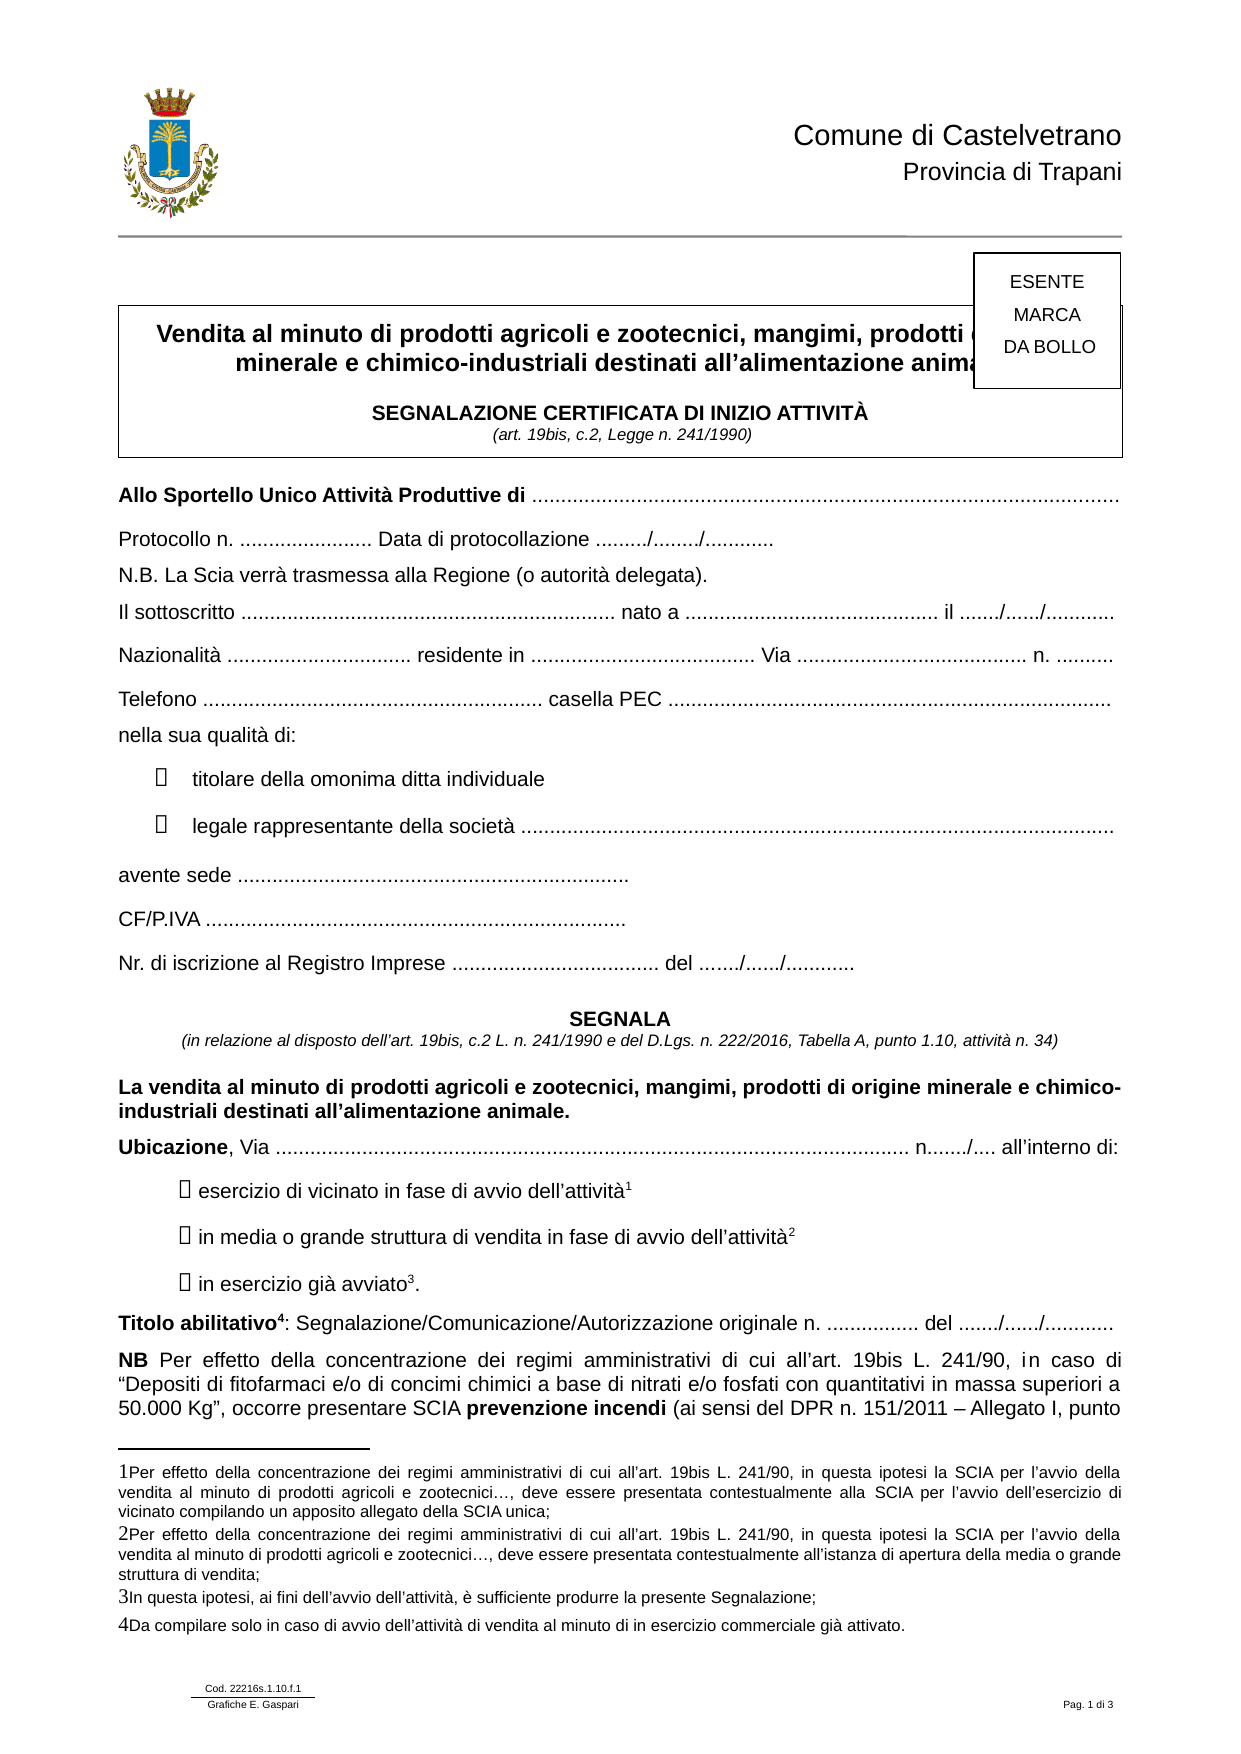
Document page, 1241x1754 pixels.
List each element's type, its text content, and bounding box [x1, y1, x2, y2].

text Allo Sportello Unico Attività Produttive di [118, 483, 1122, 507]
text In questa ipotesi, ai fini dell’avvio dell’attività, è sufficiente produrre la presente Segnalazione; [118, 1583, 1122, 1608]
text Nr. di iscrizione al Registro Imprese .................................... del ......./....../............ [118, 950, 1122, 974]
text NB Per effetto della concentrazione dei regimi amministrativi di cui all’art. 19bis L. 241/90, in caso di “Depositi di fitofarmaci e/o di concimi chimici a base di nitrati e/o fosfati con quantitativi in massa superiori a 50.000 Kg”, occorre presentare SCIA prevenzione incendi (ai sensi del DPR n. 151/2011 – Allegato I, punto [118, 1348, 1122, 1419]
text Provincia di Trapani [224, 157, 1122, 185]
text Ubicazione, Via .............................................................................................................. n......./.... all’interno di: [118, 1135, 1122, 1159]
text  legale rappresentante della società ....................................................................................................... [153, 806, 1122, 840]
text  titolare della omonima ditta individuale [153, 760, 1122, 794]
text  in esercizio già avviato. [177, 1264, 1122, 1299]
text Per effetto della concentrazione dei regimi amministrativi di cui all’art. 19bis L. 241/90, in questa ipotesi la SCIA per l’avvio della vendita al minuto di prodotti agricoli e zootecnici…, deve essere presentata contestualmente alla SCIA per l’avvio dell’esercizio di vicinato compilando un apposito allegato della SCIA unica; [118, 1459, 1122, 1521]
text (in relazione al disposto dell’art. 19bis, c.2 L. n. 241/1990 e del D.Lgs. n. 222/2016, Tabella A, punto 1.10, attività n. 34) [118, 1030, 1122, 1049]
text  in media o grande struttura di vendita in fase di avvio dell’attività [177, 1218, 1122, 1252]
text N.B. La Scia verrà trasmessa alla Regione (o autorità delegata). [118, 563, 1122, 587]
text CF/P.IVA ......................................................................... [118, 907, 1122, 931]
text SEGNALA [118, 1006, 1122, 1030]
text Comune di Castelvetrano [224, 118, 1122, 152]
text  esercizio di vicinato in fase di avvio dell’attività [177, 1171, 1122, 1206]
text Telefono ........................................................... casella PEC ............................................................................. [118, 687, 1122, 711]
table_header Vendita al minuto di prodotti agricoli e zootecnici, mangimi, prodotti di origine minerale e chimico-industriali destinati all’alimentazione animale SEGNALAZIONE CERTIFICATA DI INIZIO ATTIVITÀ (art. 19bis, c.2, Legge n. 241/1990) [119, 306, 1122, 457]
text nella sua qualità di: [118, 723, 1122, 747]
text Da compilare solo in caso di avvio dell’attività di vendita al minuto di in esercizio commerciale già attivato. [118, 1612, 1122, 1636]
text Titolo abilitativo: Segnalazione/Comunicazione/Autorizzazione originale n. ................ del ......./....../............ [118, 1311, 1122, 1335]
text Il sottoscritto ................................................................. nato a ............................................ il ......./....../............ [118, 599, 1122, 623]
text avente sede .................................................................... [118, 863, 1122, 887]
text Protocollo n. ....................... Data di protocollazione ........./......../............ [118, 527, 1122, 551]
text La vendita al minuto di prodotti agricoli e zootecnici, mangimi, prodotti di origine minerale e chimico-industriali destinati all’alimentazione animale. [118, 1074, 1122, 1122]
text Nazionalità ................................ residente in ....................................... Via ........................................ n. .......... [118, 643, 1122, 667]
text Per effetto della concentrazione dei regimi amministrativi di cui all’art. 19bis L. 241/90, in questa ipotesi la SCIA per l’avvio della vendita al minuto di prodotti agricoli e zootecnici…, deve essere presentata contestualmente all’istanza di apertura della media o grande struttura di vendita; [118, 1521, 1122, 1583]
picture [122, 87, 224, 219]
